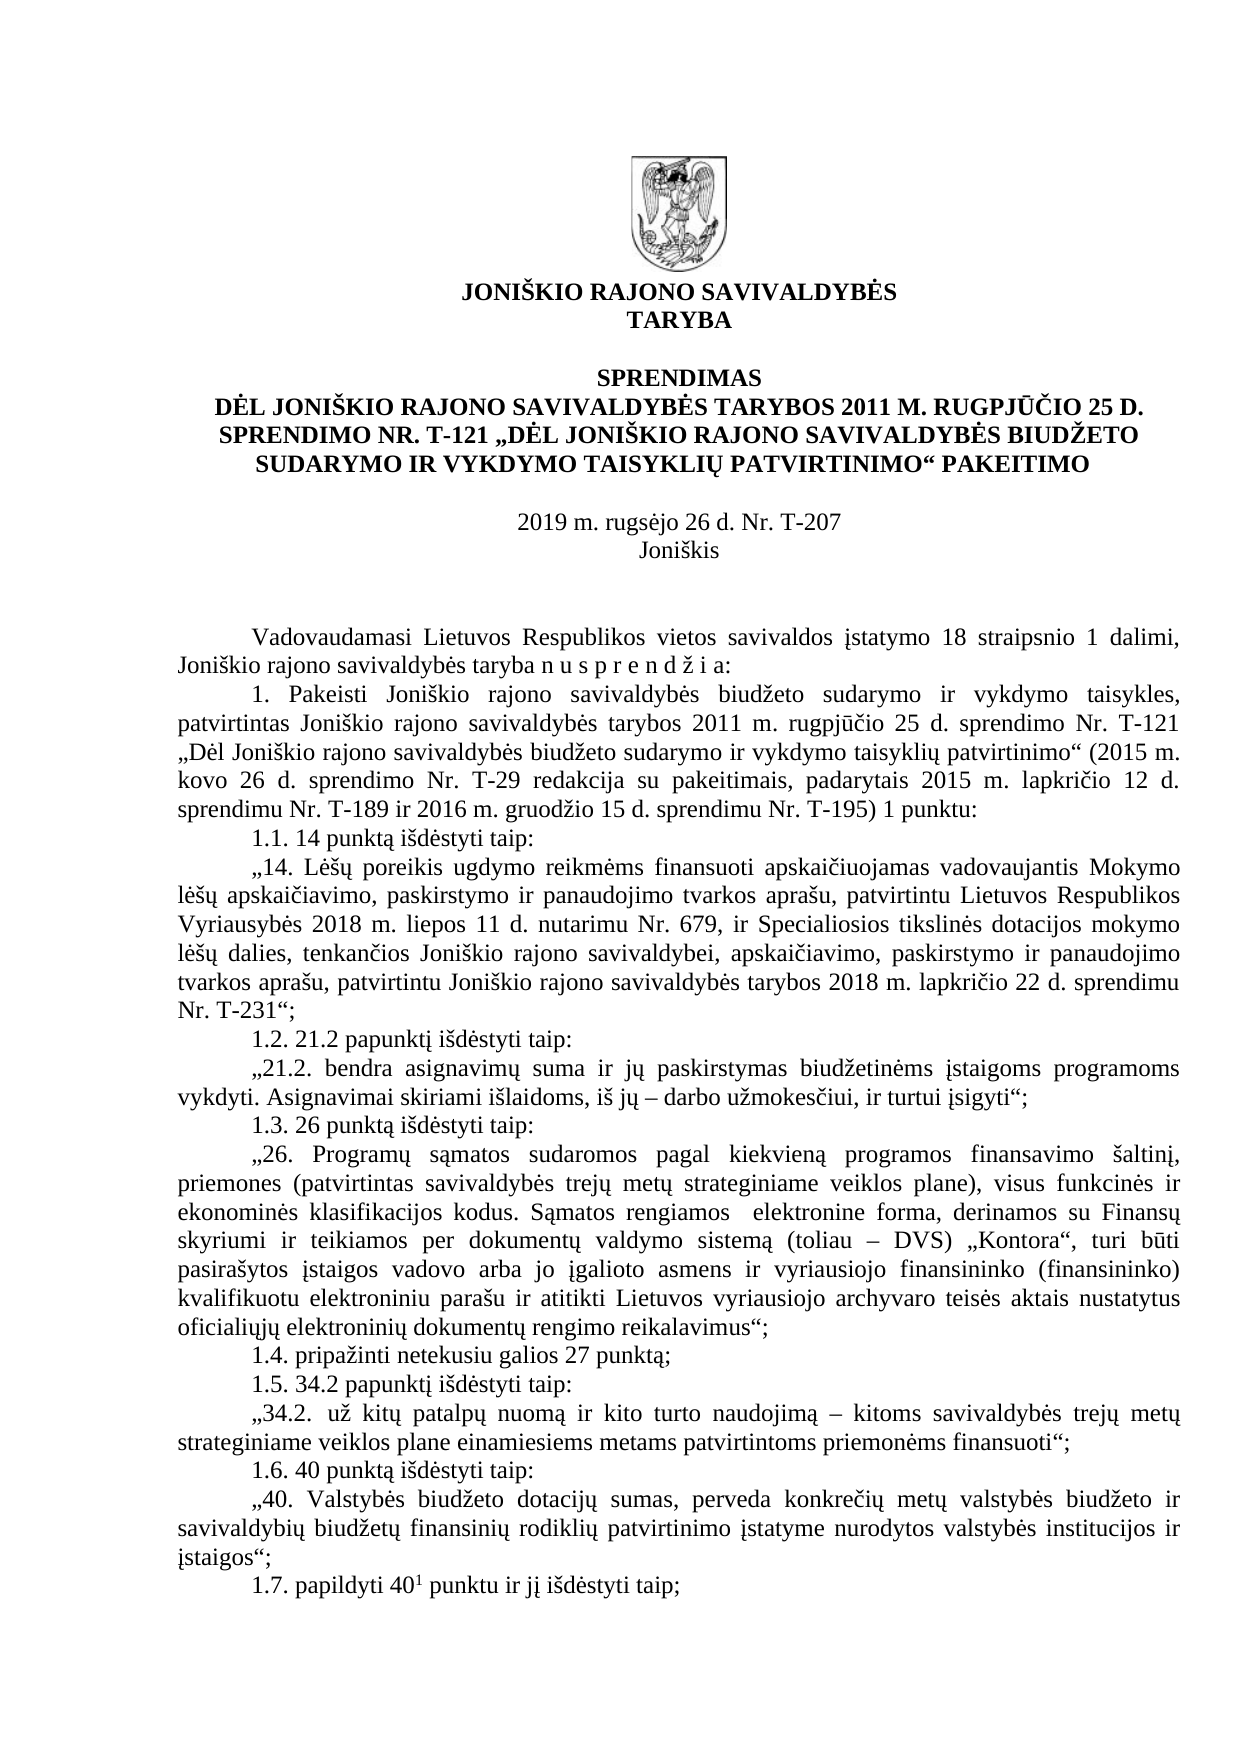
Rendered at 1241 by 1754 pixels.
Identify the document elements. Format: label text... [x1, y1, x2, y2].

text 1.3. 26 punktą išdėstyti taip: [177, 1110, 1181, 1139]
text Joniškio rajono savivaldybės TARYBA [177, 277, 1181, 334]
text 1. Pakeisti Joniškio rajono savivaldybės biudžeto sudarymo ir vykdymo taisykles, patvirtintas Joniškio rajono savivaldybės tarybos 2011 m. rugpjūčio 25 d. sprendimo Nr. T-121 „Dėl Joniškio rajono savivaldybės biudžeto sudarymo ir vykdymo taisyklių patvirtinimo“ (2015 m. kovo 26 d. sprendimo Nr. T-29 redakcija su pakeitimais, padarytais 2015 m. lapkričio 12 d. sprendimu Nr. T-189 ir 2016 m. gruodžio 15 d. sprendimu Nr. T-195) 1 punktu: [177, 679, 1181, 823]
text 1.1. 14 punktą išdėstyti taip: [177, 823, 1181, 852]
text 1.5. 34.2 papunktį išdėstyti taip: [177, 1369, 1181, 1398]
text „34.2. už kitų patalpų nuomą ir kito turto naudojimą – kitoms savivaldybės trejų metų strateginiame veiklos plane einamiesiems metams patvirtintoms priemonėms finansuoti“; [177, 1398, 1181, 1455]
text „26. Programų sąmatos sudaromos pagal kiekvieną programos finansavimo šaltinį, priemones (patvirtintas savivaldybės trejų metų strateginiame veiklos plane), visus funkcinės ir ekonominės klasifikacijos kodus. Sąmatos rengiamos elektronine forma, derinamos su Finansų skyriumi ir teikiamos per dokumentų valdymo sistemą (toliau – DVS) „Kontora“, turi būti pasirašytos įstaigos vadovo arba jo įgalioto asmens ir vyriausiojo finansininko (finansininko) kvalifikuotu elektroniniu parašu ir atitikti Lietuvos vyriausiojo archyvaro teisės aktais nustatytus oficialiųjų elektroninių dokumentų rengimo reikalavimus“; [177, 1139, 1181, 1340]
text „21.2. bendra asignavimų suma ir jų paskirstymas biudžetinėms įstaigoms programoms vykdyti. Asignavimai skiriami išlaidoms, iš jų – darbo užmokesčiui, ir turtui įsigyti“; [177, 1053, 1181, 1110]
text 1.7. papildyti 401 punktu ir jį išdėstyti taip; [177, 1570, 1181, 1599]
text DĖL JONIŠKIO RAJONO SAVIVALDYBĖS TARYBOS 2011 M. RUGPJŪČIO 25 D. SPRENDIMO NR. T-121 „DĖL JONIŠKIO RAJONO SAVIVALDYBĖS BIUDŽETO SUDARYMO IR VYKDYMO TAISYKLIŲ PATVIRTINIMO“ PAKEITIMO [177, 392, 1181, 478]
text SPRENDIMAS [177, 363, 1181, 392]
text 1.4. pripažinti netekusiu galios 27 punktą; [177, 1340, 1181, 1369]
text 1.6. 40 punktą išdėstyti taip: [177, 1455, 1181, 1484]
text Joniškis [177, 535, 1181, 564]
text „40. Valstybės biudžeto dotacijų sumas, perveda konkrečių metų valstybės biudžeto ir savivaldybių biudžetų finansinių rodiklių patvirtinimo įstatyme nurodytos valstybės institucijos ir įstaigos“; [177, 1484, 1181, 1570]
text 1.2. 21.2 papunktį išdėstyti taip: [177, 1024, 1181, 1053]
text Vadovaudamasi Lietuvos Respublikos vietos savivaldos įstatymo 18 straipsnio 1 dalimi, Joniškio rajono savivaldybės taryba nusprendžia: [177, 622, 1181, 679]
text „14. Lėšų poreikis ugdymo reikmėms finansuoti apskaičiuojamas vadovaujantis Mokymo lėšų apskaičiavimo, paskirstymo ir panaudojimo tvarkos aprašu, patvirtintu Lietuvos Respublikos Vyriausybės 2018 m. liepos 11 d. nutarimu Nr. 679, ir Specialiosios tikslinės dotacijos mokymo lėšų dalies, tenkančios Joniškio rajono savivaldybei, apskaičiavimo, paskirstymo ir panaudojimo tvarkos aprašu, patvirtintu Joniškio rajono savivaldybės tarybos 2018 m. lapkričio 22 d. sprendimu Nr. T-231“; [177, 852, 1181, 1024]
text 2019 m. rugsėjo 26 d. Nr. T-207 [177, 507, 1181, 535]
